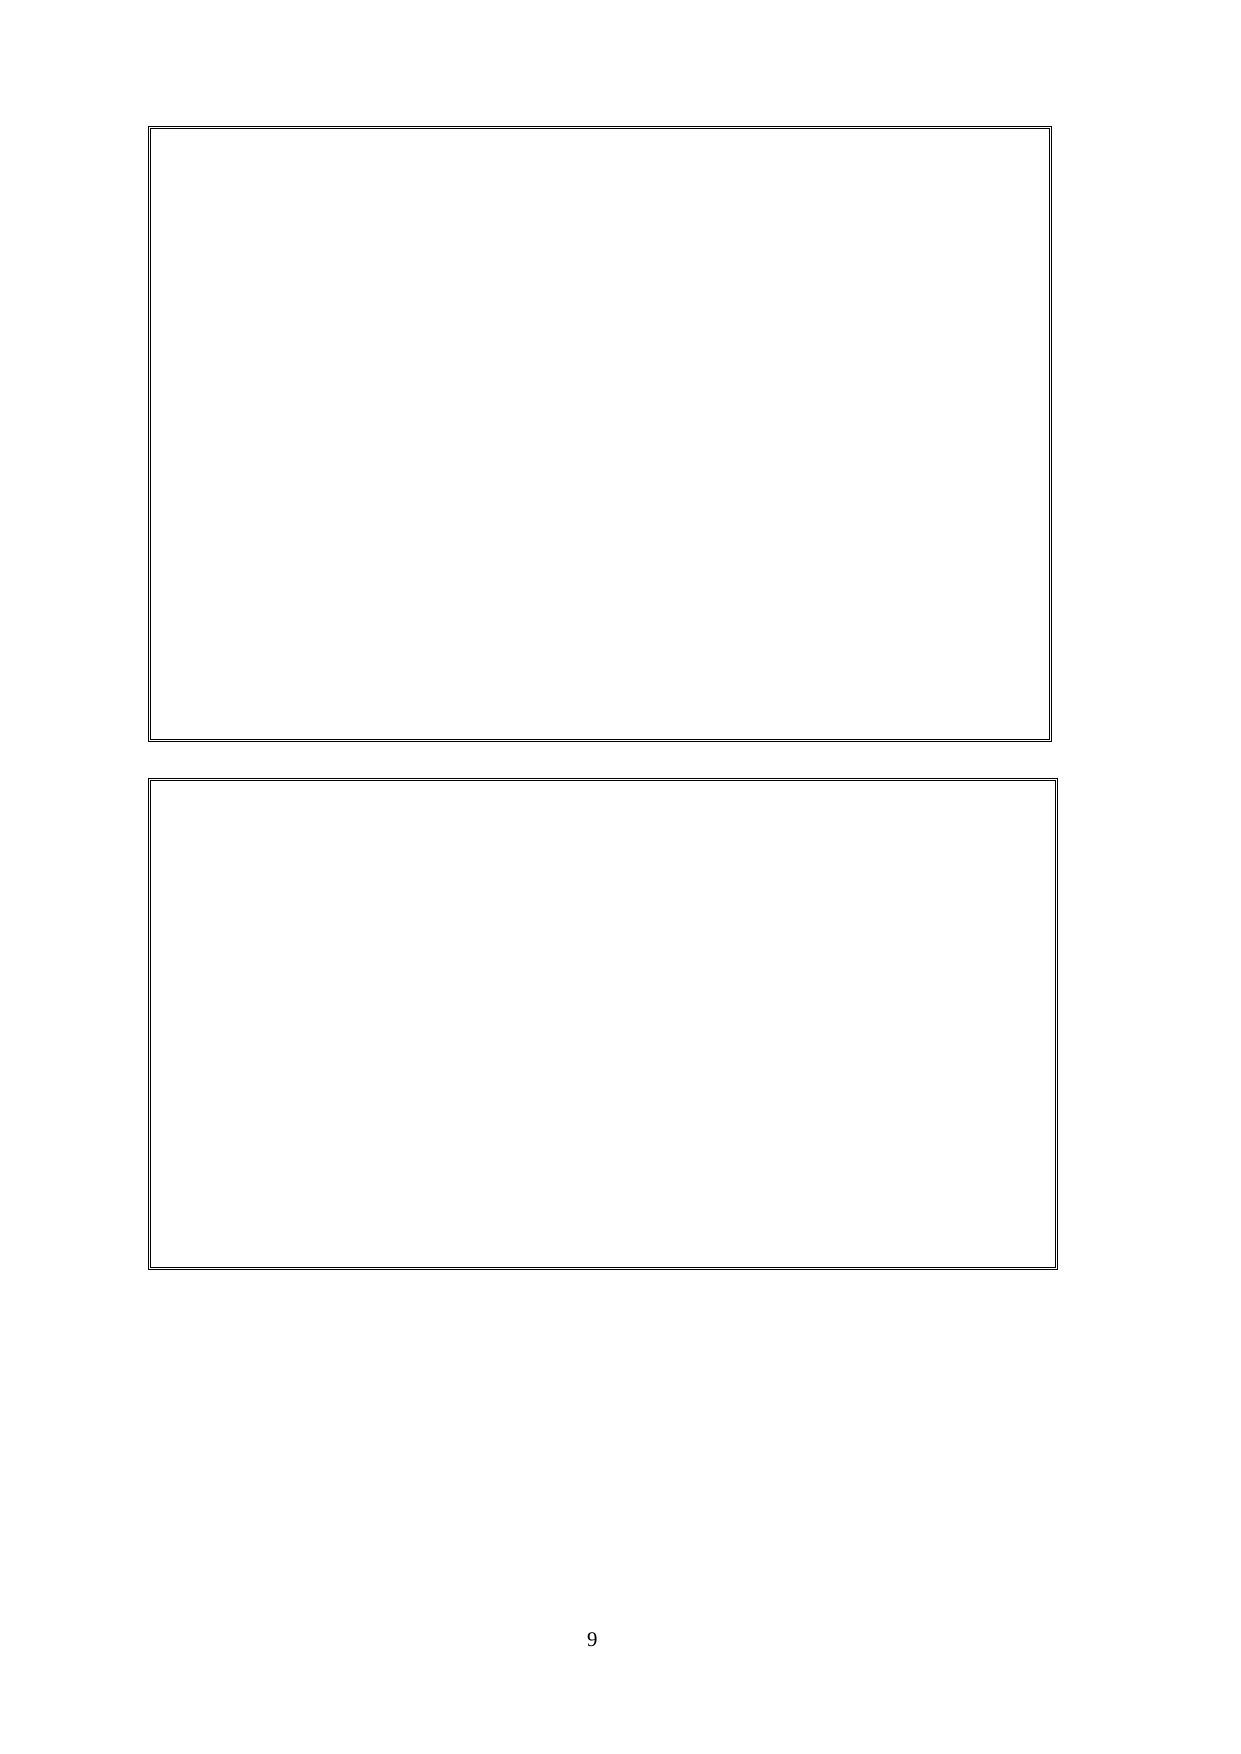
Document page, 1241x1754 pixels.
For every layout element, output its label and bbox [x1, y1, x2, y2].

table_header [151, 129, 1049, 739]
table_header [151, 781, 1055, 1267]
